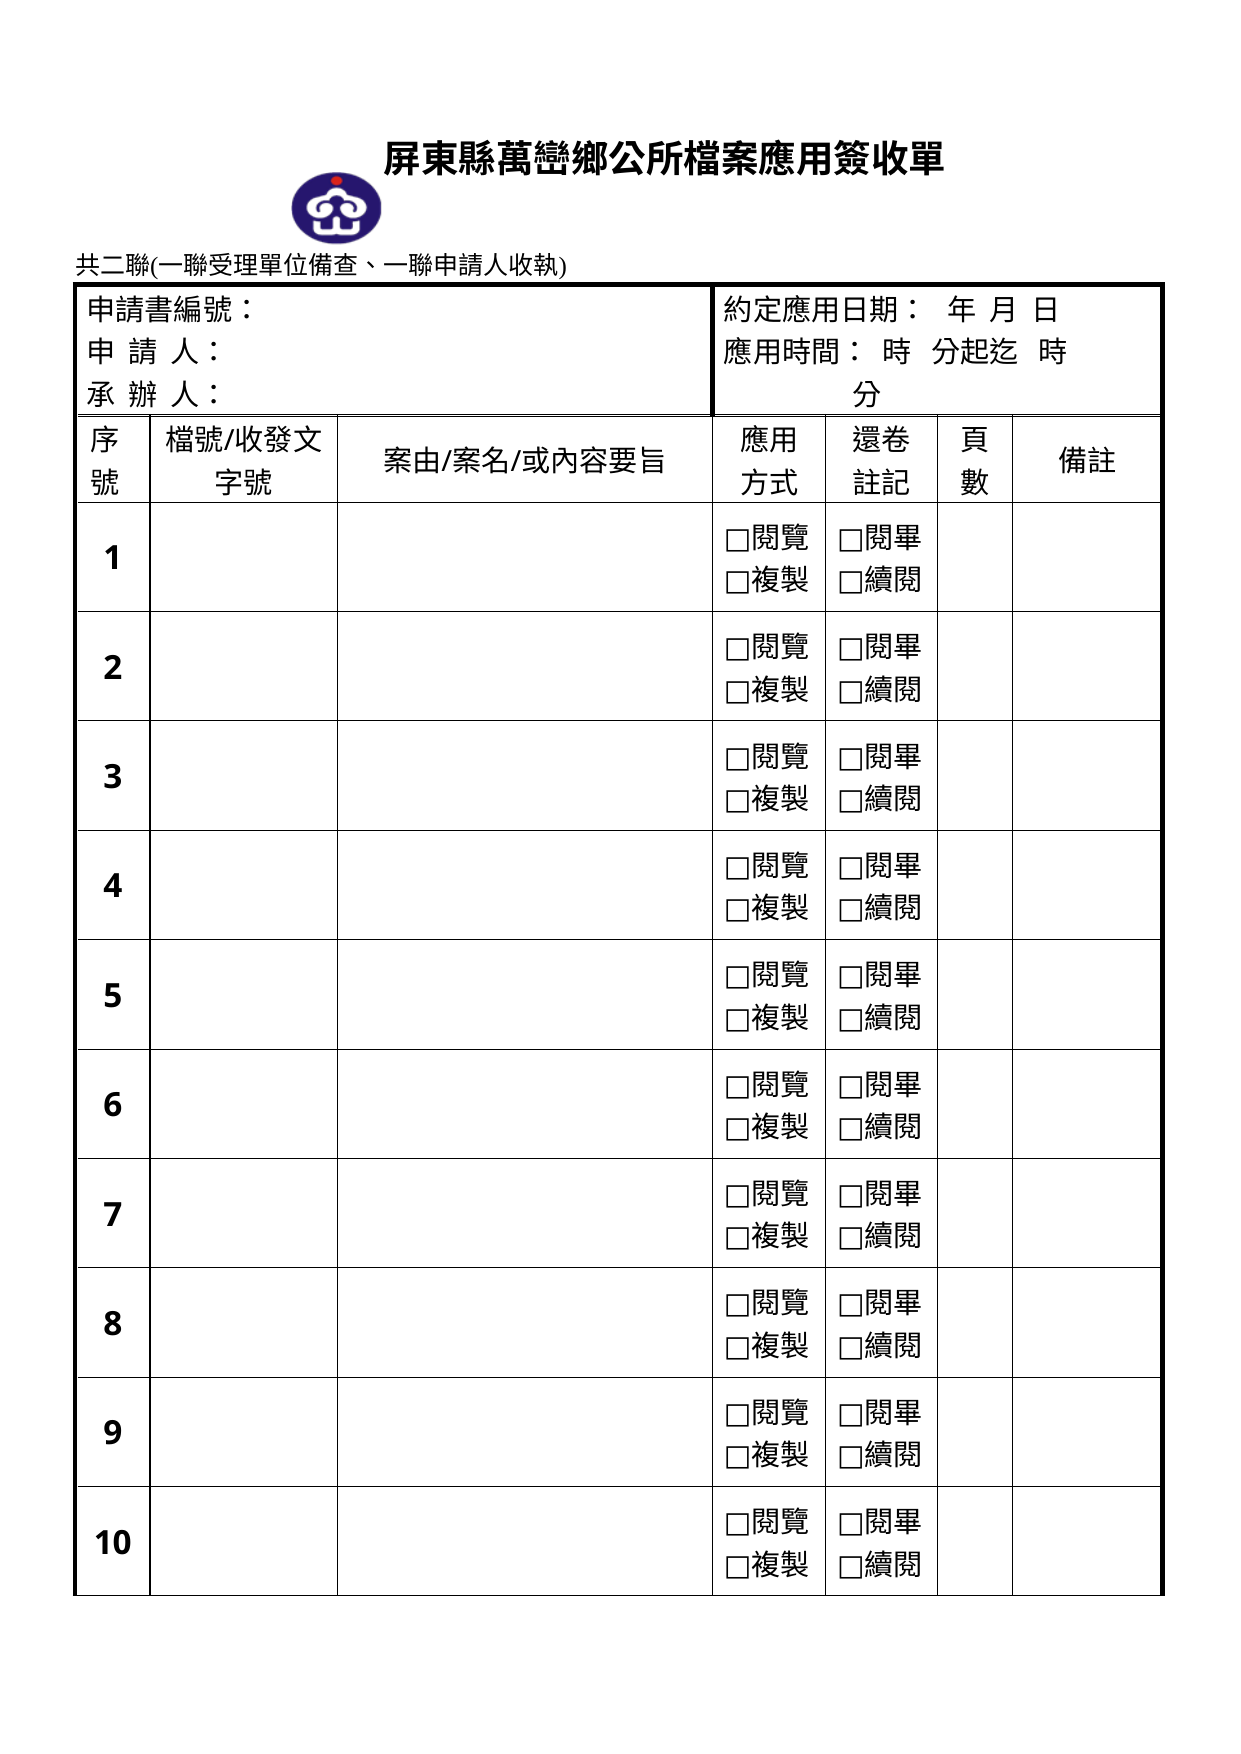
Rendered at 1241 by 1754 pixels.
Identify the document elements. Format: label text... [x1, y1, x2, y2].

table_cell [938, 612, 1012, 720]
table_cell [938, 503, 1012, 611]
table_cell □閱畢 □續閱 [826, 940, 937, 1048]
table_cell [151, 831, 337, 939]
table_cell [938, 1159, 1012, 1267]
table_cell 10 [77, 1487, 149, 1595]
table_cell 還卷 註記 [826, 417, 937, 502]
table_cell [938, 721, 1012, 830]
table_cell □閱覽 □複製 [713, 831, 825, 939]
table_cell [1013, 1378, 1160, 1486]
table_cell 2 [77, 612, 149, 720]
table_cell [938, 1378, 1012, 1486]
table_cell □閱覽 □複製 [713, 503, 825, 611]
table_cell [338, 721, 712, 830]
table_cell □閱覽 □複製 [713, 1378, 825, 1486]
table_cell □閱畢 □續閱 [826, 503, 937, 611]
table_cell 備註 [1013, 417, 1160, 502]
table_cell [338, 831, 712, 939]
table_cell □閱畢 □續閱 [826, 1268, 937, 1377]
table_cell □閱畢 □續閱 [826, 1159, 937, 1267]
table_cell □閱覽 □複製 [713, 1268, 825, 1377]
table_cell [938, 1050, 1012, 1158]
table_cell □閱覽 □複製 [713, 1159, 825, 1267]
table_cell 5 [77, 940, 149, 1048]
table_cell 序號 [77, 417, 149, 502]
table_cell [938, 1268, 1012, 1377]
table_cell □閱畢 □續閱 [826, 1050, 937, 1158]
table_cell [938, 1487, 1012, 1595]
table_cell 3 [77, 721, 149, 830]
table_cell [338, 1487, 712, 1595]
table_cell □閱覽 □複製 [713, 1487, 825, 1595]
table_cell [151, 612, 337, 720]
table_cell [938, 940, 1012, 1048]
table_cell [151, 1050, 337, 1158]
table_cell [338, 940, 712, 1048]
table_cell 6 [77, 1050, 149, 1158]
table_cell 8 [77, 1268, 149, 1377]
table_cell [151, 721, 337, 830]
table_cell [338, 1159, 712, 1267]
table_cell 應用 方式 [713, 417, 825, 502]
table_cell [151, 1268, 337, 1377]
table_header 申請書編號： 申 請 人： 承 辦 人： [77, 287, 710, 414]
table_cell □閱畢 □續閱 [826, 612, 937, 720]
table_cell [338, 503, 712, 611]
table_cell □閱畢 □續閱 [826, 831, 937, 939]
table_cell [1013, 1487, 1160, 1595]
table_cell 7 [77, 1159, 149, 1267]
table_cell □閱覽 □複製 [713, 940, 825, 1048]
table_cell [1013, 940, 1160, 1048]
table_cell [151, 1159, 337, 1267]
table_cell □閱覽 □複製 [713, 612, 825, 720]
table_cell [338, 1050, 712, 1158]
table_cell [1013, 831, 1160, 939]
table_cell □閱畢 □續閱 [826, 721, 937, 830]
table_cell [1013, 1050, 1160, 1158]
table_cell □閱畢 □續閱 [826, 1487, 937, 1595]
table_cell [1013, 503, 1160, 611]
table_cell [151, 1487, 337, 1595]
table_cell 1 [77, 503, 149, 611]
table_cell □閱覽 □複製 [713, 721, 825, 830]
text 共二聯(一聯受理單位備查、一聯申請人收執) [75, 246, 1162, 282]
table_cell [1013, 1159, 1160, 1267]
table_cell [338, 1268, 712, 1377]
table_cell [1013, 721, 1160, 830]
table_header 約定應用日期： 年 月 日 應用時間： 時 分起迄 時 分 [715, 287, 1160, 414]
table_cell [151, 940, 337, 1048]
table_cell 4 [77, 831, 149, 939]
table_cell [151, 1378, 337, 1486]
table_cell [338, 612, 712, 720]
table_cell 頁數 [938, 417, 1012, 502]
table_cell 9 [77, 1378, 149, 1486]
table_cell [151, 503, 337, 611]
table_cell □閱畢 □續閱 [826, 1378, 937, 1486]
table_cell 檔號/收發文字號 [151, 417, 337, 502]
table_cell [1013, 612, 1160, 720]
picture [291, 172, 384, 246]
table_cell [1013, 1268, 1160, 1377]
table_cell [338, 1378, 712, 1486]
table_cell [938, 831, 1012, 939]
table_cell 案由/案名/或內容要旨 [338, 417, 712, 502]
text 屏東縣萬巒鄉公所檔案應用簽收單 [75, 129, 1162, 246]
table_cell □閱覽 □複製 [713, 1050, 825, 1158]
